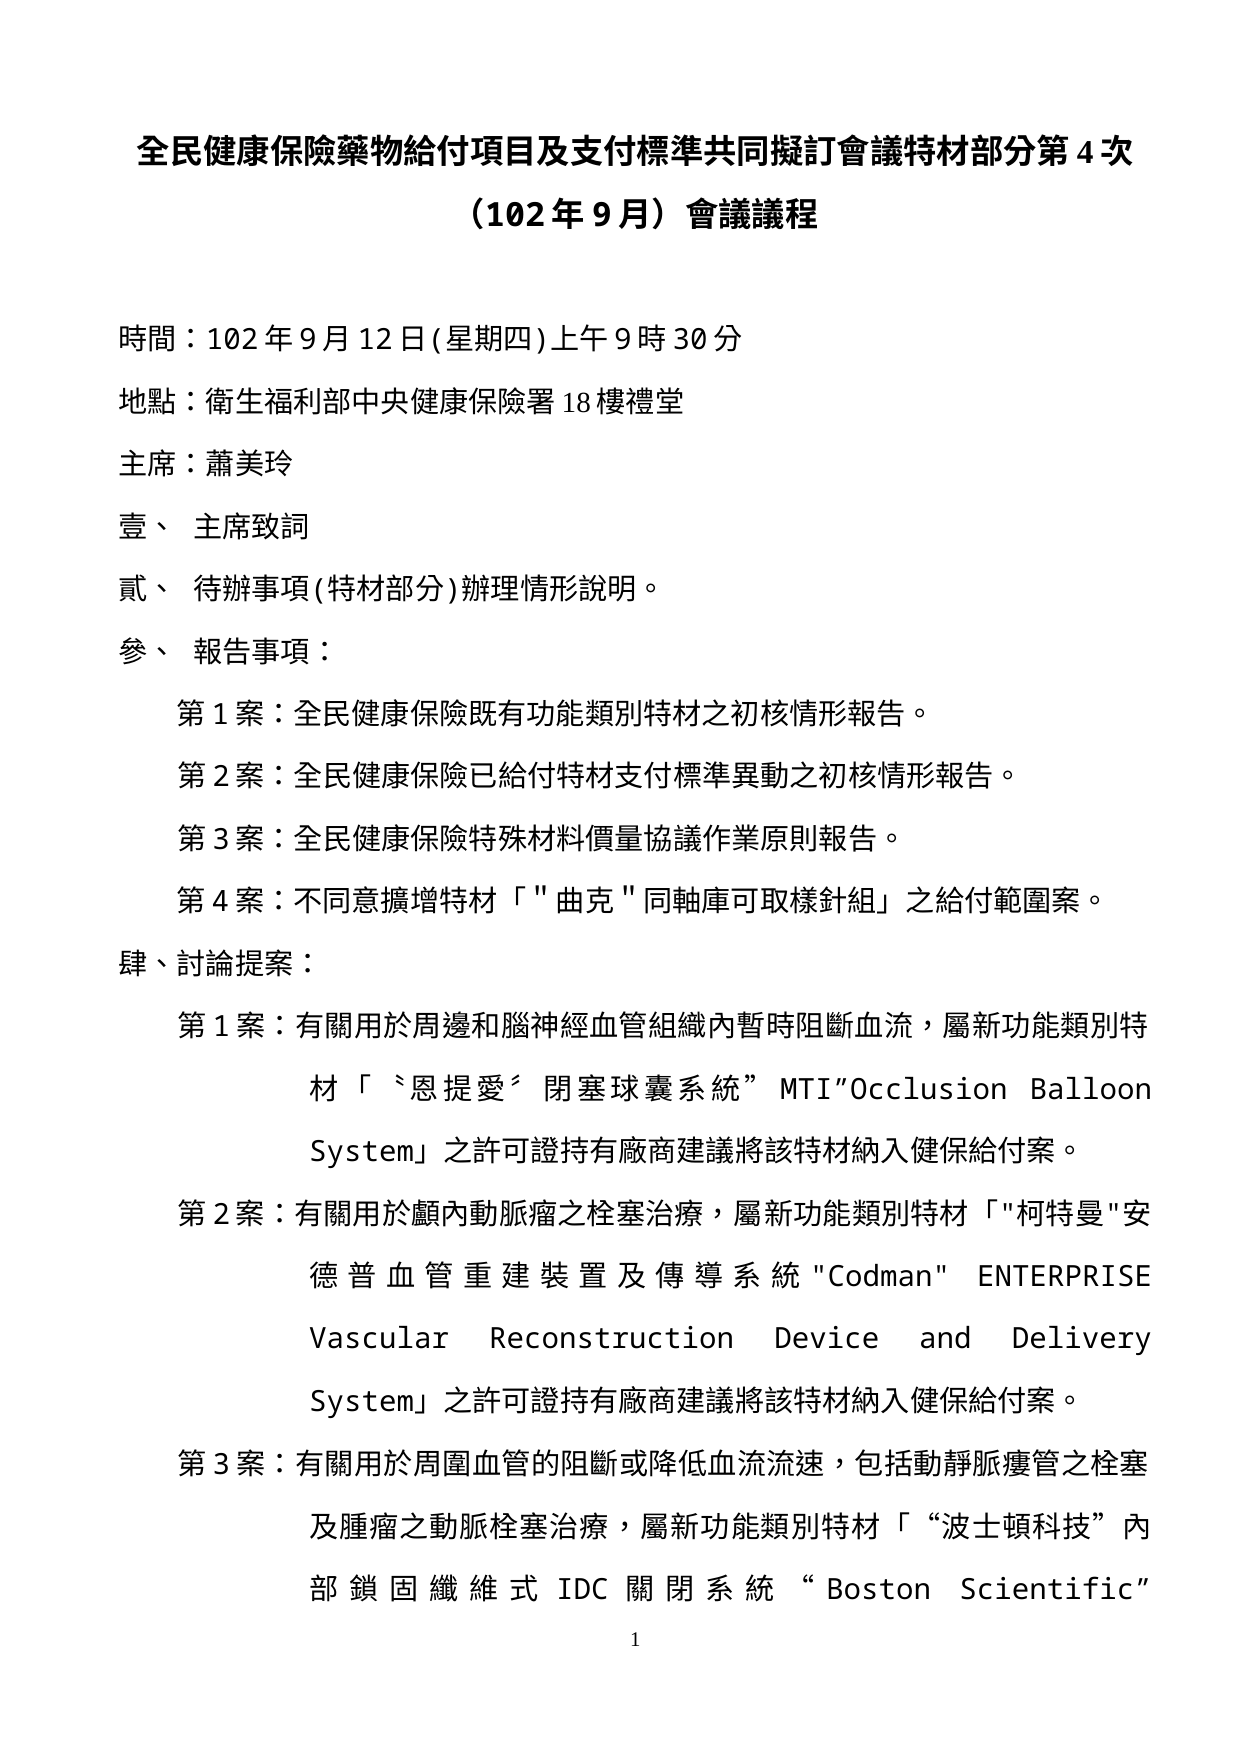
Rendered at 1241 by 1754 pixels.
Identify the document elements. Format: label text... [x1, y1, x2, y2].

text 第1案：有關用於周邊和腦神經血管組織內暫時阻斷血流，屬新功能類別特材「〝恩提愛〞閉塞球囊系統”MTI”Occlusion Balloon System」之許可證持有廠商建議將該特材納入健保給付案。 [177, 983, 1152, 1170]
list 報告事項： [118, 608, 1152, 670]
text 肆、討論提案： [118, 920, 1152, 983]
text 第3案：全民健康保險特殊材料價量協議作業原則報告。 [177, 795, 1152, 858]
text 第2案：全民健康保險已給付特材支付標準異動之初核情形報告。 [177, 733, 1152, 795]
text 地點：衛生福利部中央健康保險署18樓禮堂 [118, 358, 1152, 420]
text 第3案：有關用於周圍血管的阻斷或降低血流流速，包括動靜脈瘻管之栓塞及腫瘤之動脈栓塞治療，屬新功能類別特材「“波士頓科技”內部鎖固纖維式IDC關閉系統“Boston Scientific” [177, 1420, 1152, 1608]
text 全民健康保險藥物給付項目及支付標準共同擬訂會議特材部分第4次（102年9月）會議議程 [118, 108, 1152, 233]
list 主席致詞 [118, 483, 1152, 545]
text 第1案：全民健康保險既有功能類別特材之初核情形報告。 [176, 670, 1152, 733]
text 時間：102年9月12日(星期四)上午9時30分 [118, 295, 1152, 358]
list 待辦事項(特材部分)辦理情形說明。 [118, 545, 1152, 608]
text 第4案：不同意擴增特材「＂曲克＂同軸庫可取樣針組」之給付範圍案。 [176, 858, 1152, 920]
text 主席：蕭美玲 [118, 420, 1152, 483]
text 第2案：有關用於顱內動脈瘤之栓塞治療，屬新功能類別特材「"柯特曼"安德普血管重建裝置及傳導系統"Codman" ENTERPRISE Vascular Reconstruction Device and Delivery System」之許可證持有廠商建議將該特材納入健保給付案。 [177, 1170, 1152, 1420]
